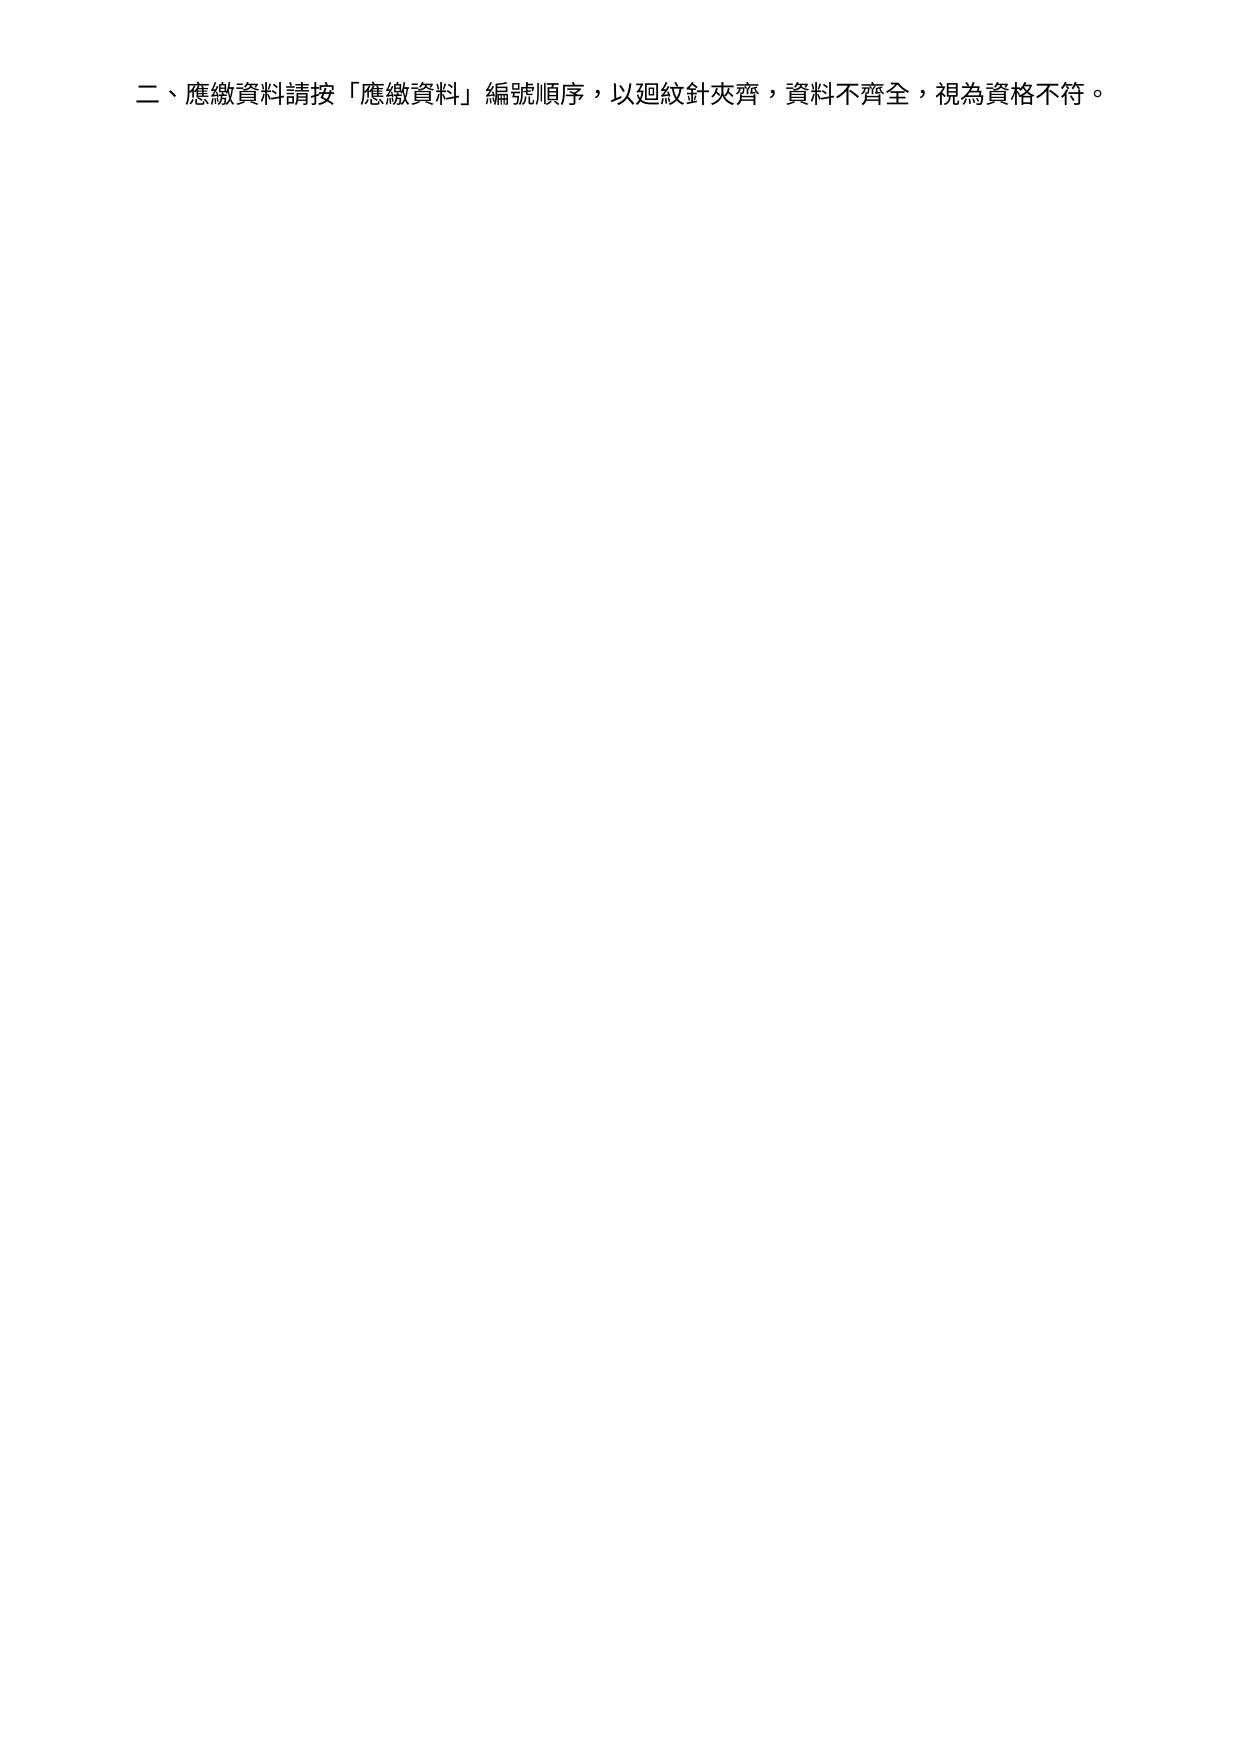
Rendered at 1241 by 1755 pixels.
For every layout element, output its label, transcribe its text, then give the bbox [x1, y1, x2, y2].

text 二、應繳資料請按「應繳資料」編號順序，以廻紋針夾齊，資料不齊全，視為資格不符。 [75, 75, 1165, 111]
